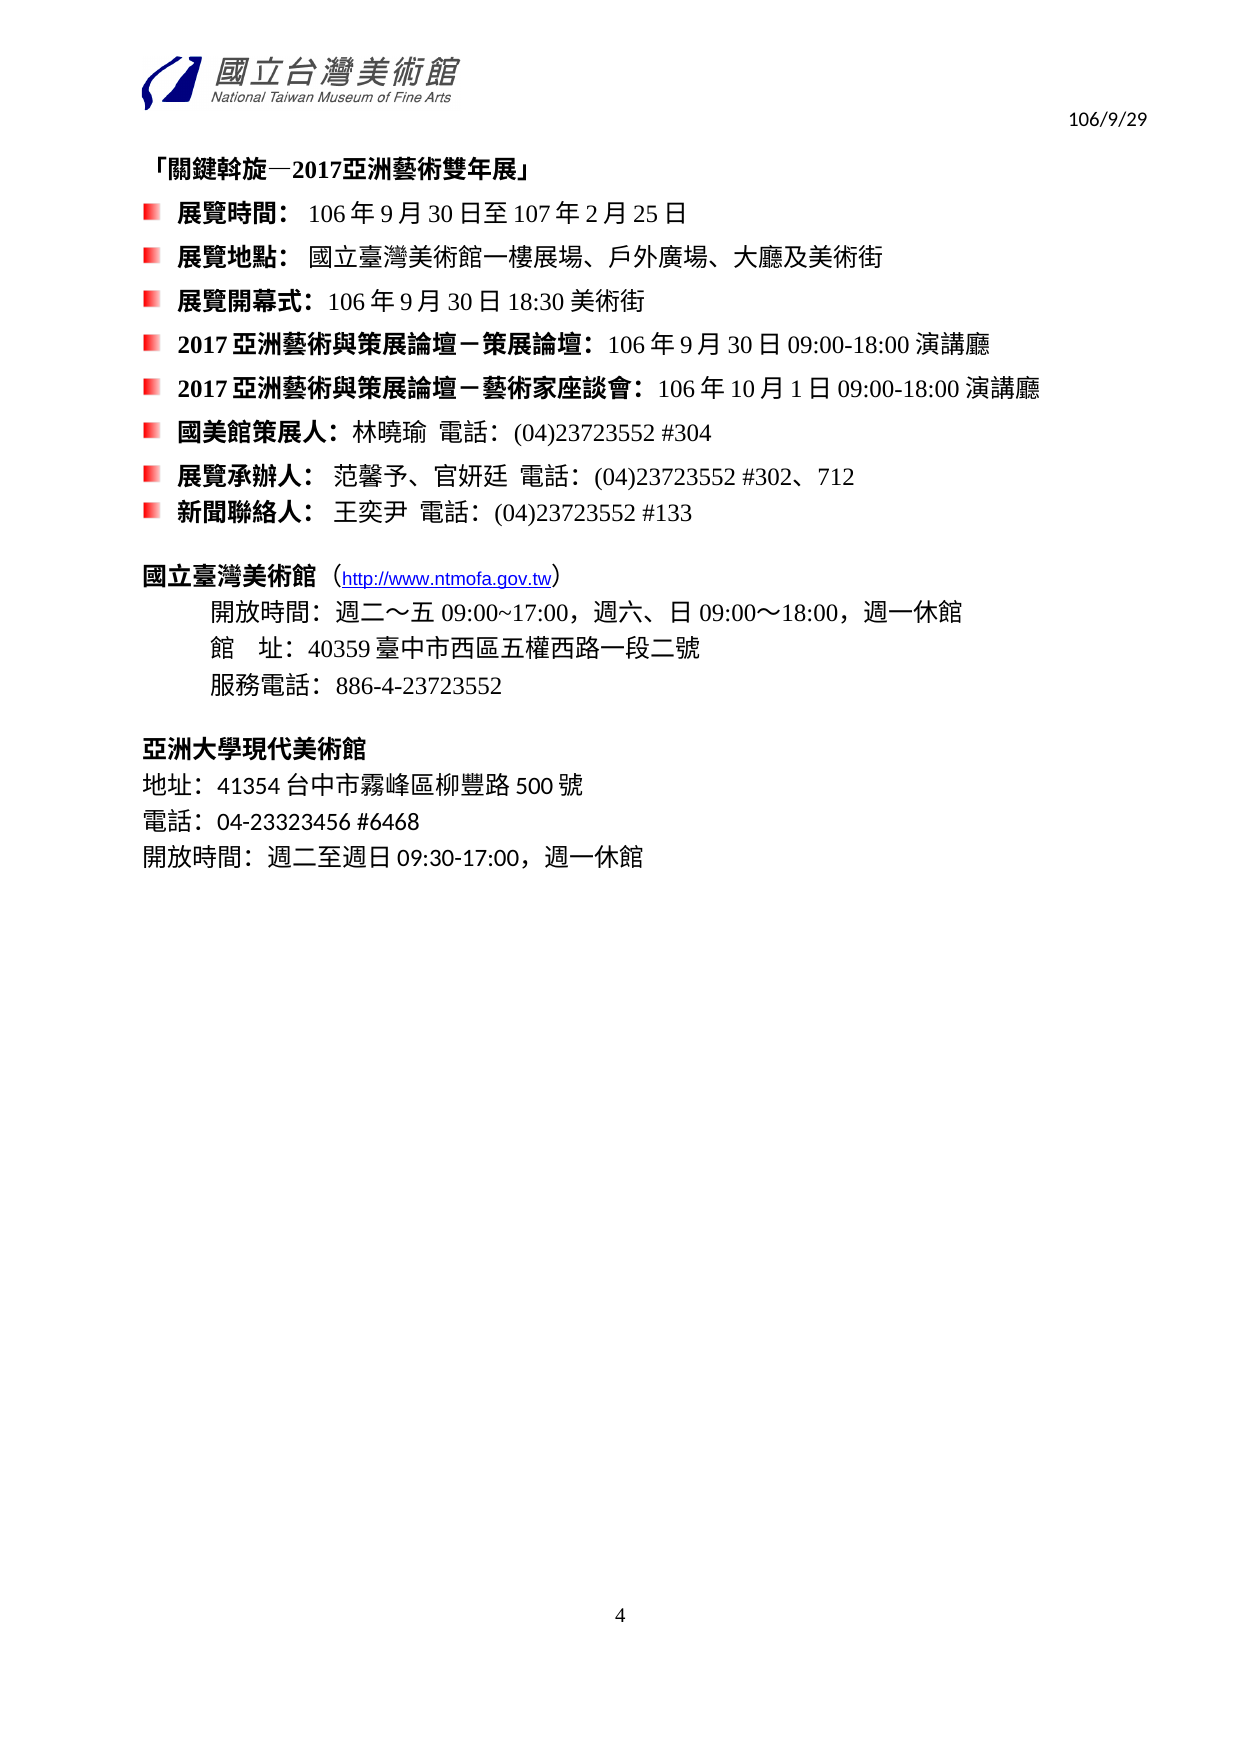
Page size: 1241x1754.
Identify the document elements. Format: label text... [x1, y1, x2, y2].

list 展覽地點： 國立臺灣美術館一樓展場、戶外廣場、大廳及美術街 [142, 237, 1098, 274]
list 國美館策展人：林曉瑜 電話：(04)23723552 #304 [142, 412, 1098, 449]
picture [142, 501, 162, 520]
list 新聞聯絡人： 王奕尹 電話：(04)23723552 #133 [142, 492, 1098, 529]
list 2017亞洲藝術與策展論壇－策展論壇：106年9月30日09:00-18:00 演講廳 [142, 325, 1098, 361]
picture [142, 202, 162, 222]
list 展覽承辦人： 范馨予、官妍廷 電話：(04)23723552 #302、712 [142, 456, 1098, 492]
list 2017亞洲藝術與策展論壇－藝術家座談會：106年10月1日09:00-18:00 演講廳 [142, 369, 1098, 405]
picture [142, 333, 162, 353]
picture [142, 289, 162, 309]
text 「關鍵斡旋—2017亞洲藝術雙年展」 [142, 150, 1098, 186]
list 開放時間：週二至週日09:30-17:00，週一休館 [142, 838, 1098, 874]
picture [142, 246, 162, 265]
picture [142, 421, 162, 440]
list 地址：41354台中市霧峰區柳豐路500號 [142, 765, 1098, 802]
text 開放時間：週二～五 09:00~17:00，週六、日 09:00～18:00，週一休館 [142, 593, 1098, 629]
text 服務電話：886-4-23723552 [142, 665, 1098, 701]
list 展覽時間： 106年9月30日至107年2月25日 [142, 194, 1098, 230]
picture [142, 377, 162, 397]
list 電話：04-23323456 #6468 [142, 802, 1098, 838]
text 館 址：40359臺中市西區五權西路一段二號 [142, 629, 1098, 665]
picture [141, 56, 462, 111]
picture [142, 464, 162, 484]
list 展覽開幕式：106年9月30日18:30 美術街 [142, 281, 1098, 317]
text 國立臺灣美術館（http://www.ntmofa.gov.tw） [142, 556, 1098, 593]
text 亞洲大學現代美術館 [142, 729, 1098, 765]
